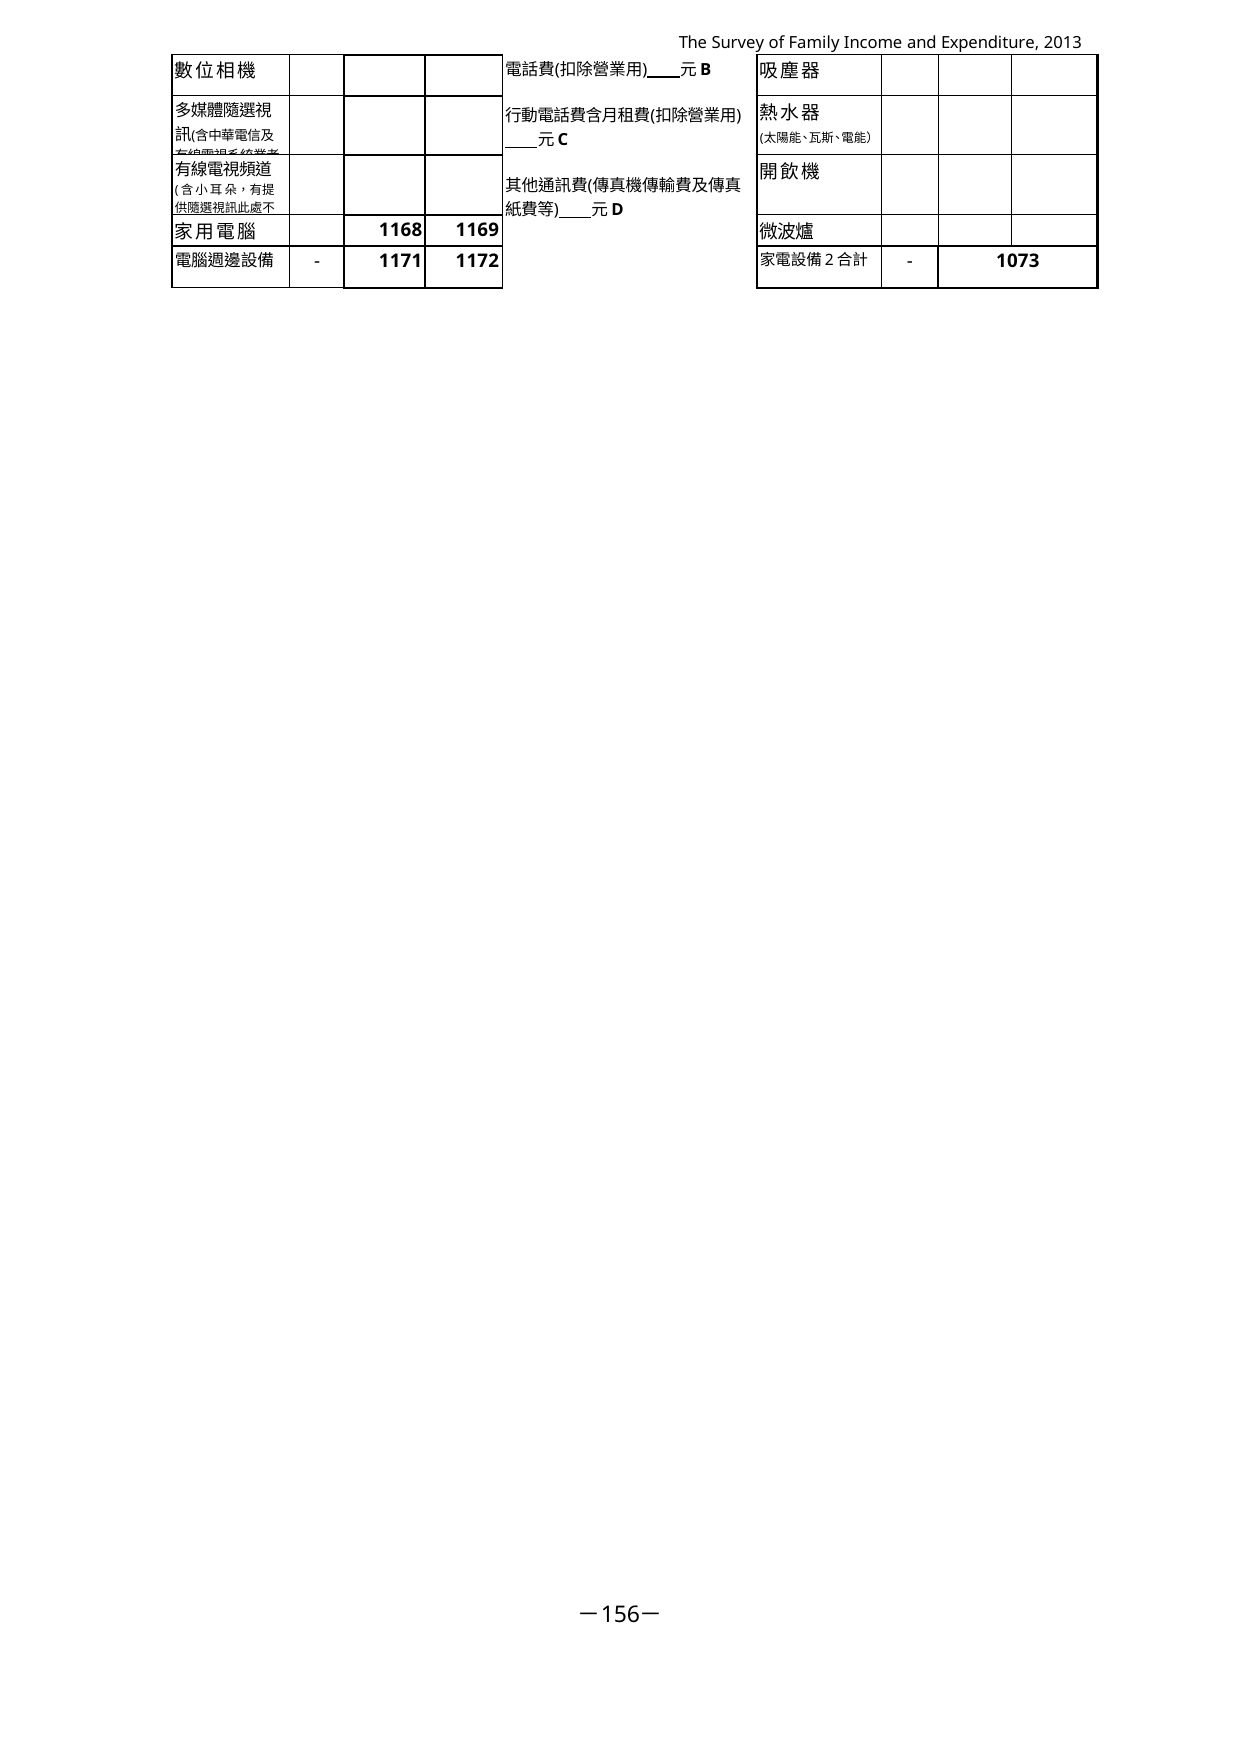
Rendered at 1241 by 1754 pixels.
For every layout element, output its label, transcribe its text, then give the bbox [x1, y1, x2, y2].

table_cell [503, 245, 756, 287]
table_cell 開飲機 [758, 155, 881, 214]
table_cell 家電設備2合計 [758, 247, 881, 287]
table_cell [939, 55, 1011, 95]
table_cell [290, 155, 343, 214]
table_cell 1171 [345, 247, 424, 287]
table_cell [882, 215, 938, 245]
table_cell [345, 56, 424, 95]
table_cell [345, 156, 424, 214]
table_cell 電腦週邊設備 [173, 247, 289, 287]
table_cell [503, 214, 756, 245]
table_cell - [290, 247, 343, 287]
table_cell [426, 56, 502, 95]
table_cell 微波爐 [758, 215, 881, 245]
table_cell [1012, 215, 1096, 245]
table_cell [882, 55, 938, 95]
table_cell [939, 215, 1011, 245]
table_cell [1012, 96, 1096, 154]
table_cell [882, 96, 938, 154]
table_cell [345, 97, 424, 154]
table_cell 1172 [426, 247, 502, 287]
table_cell [1012, 55, 1096, 95]
table_cell 1168 [345, 216, 424, 245]
table_cell 數位相機 [173, 55, 289, 95]
table_cell 有線電視、多媒體隨選視訊等月租費及隨選費用，每月約 元× 12(月)= 元1163 有電腦家庭 68有， 69無 上網使用網際網路 元A 74有， 75無使用電腦以外設備上網(如行動電話、電視、PDA等) 電話費(扣除營業用) 元B 行動電話費含月租費(扣除營業用) 元C 其他通訊費(傳真機傳輸費及傳真 紙費等) 元D A＋B＋C＋D＝ 元1143 [503, 54, 756, 214]
table_cell [882, 155, 938, 214]
table_cell [939, 155, 1011, 214]
table_cell 熱水器 (太陽能、瓦斯、電能） [758, 96, 881, 154]
table_cell 1169 [426, 216, 502, 245]
table_cell [1012, 155, 1096, 214]
table_cell - [882, 247, 937, 287]
table_cell 有線電視頻道 (含小耳朵，有提供隨選視訊此處不列) [173, 155, 289, 214]
table_cell [939, 96, 1011, 154]
table_cell [290, 215, 343, 245]
table_cell 吸塵器 [758, 55, 881, 95]
table_cell [290, 96, 343, 154]
table_cell [290, 55, 343, 95]
table_cell 多媒體隨選視訊(含中華電信及有線電視系統業者提供) [173, 96, 289, 154]
table_cell 家用電腦 [173, 215, 289, 245]
table_cell [426, 97, 502, 154]
table_cell [426, 156, 502, 214]
table_cell 1073 [939, 247, 1096, 287]
